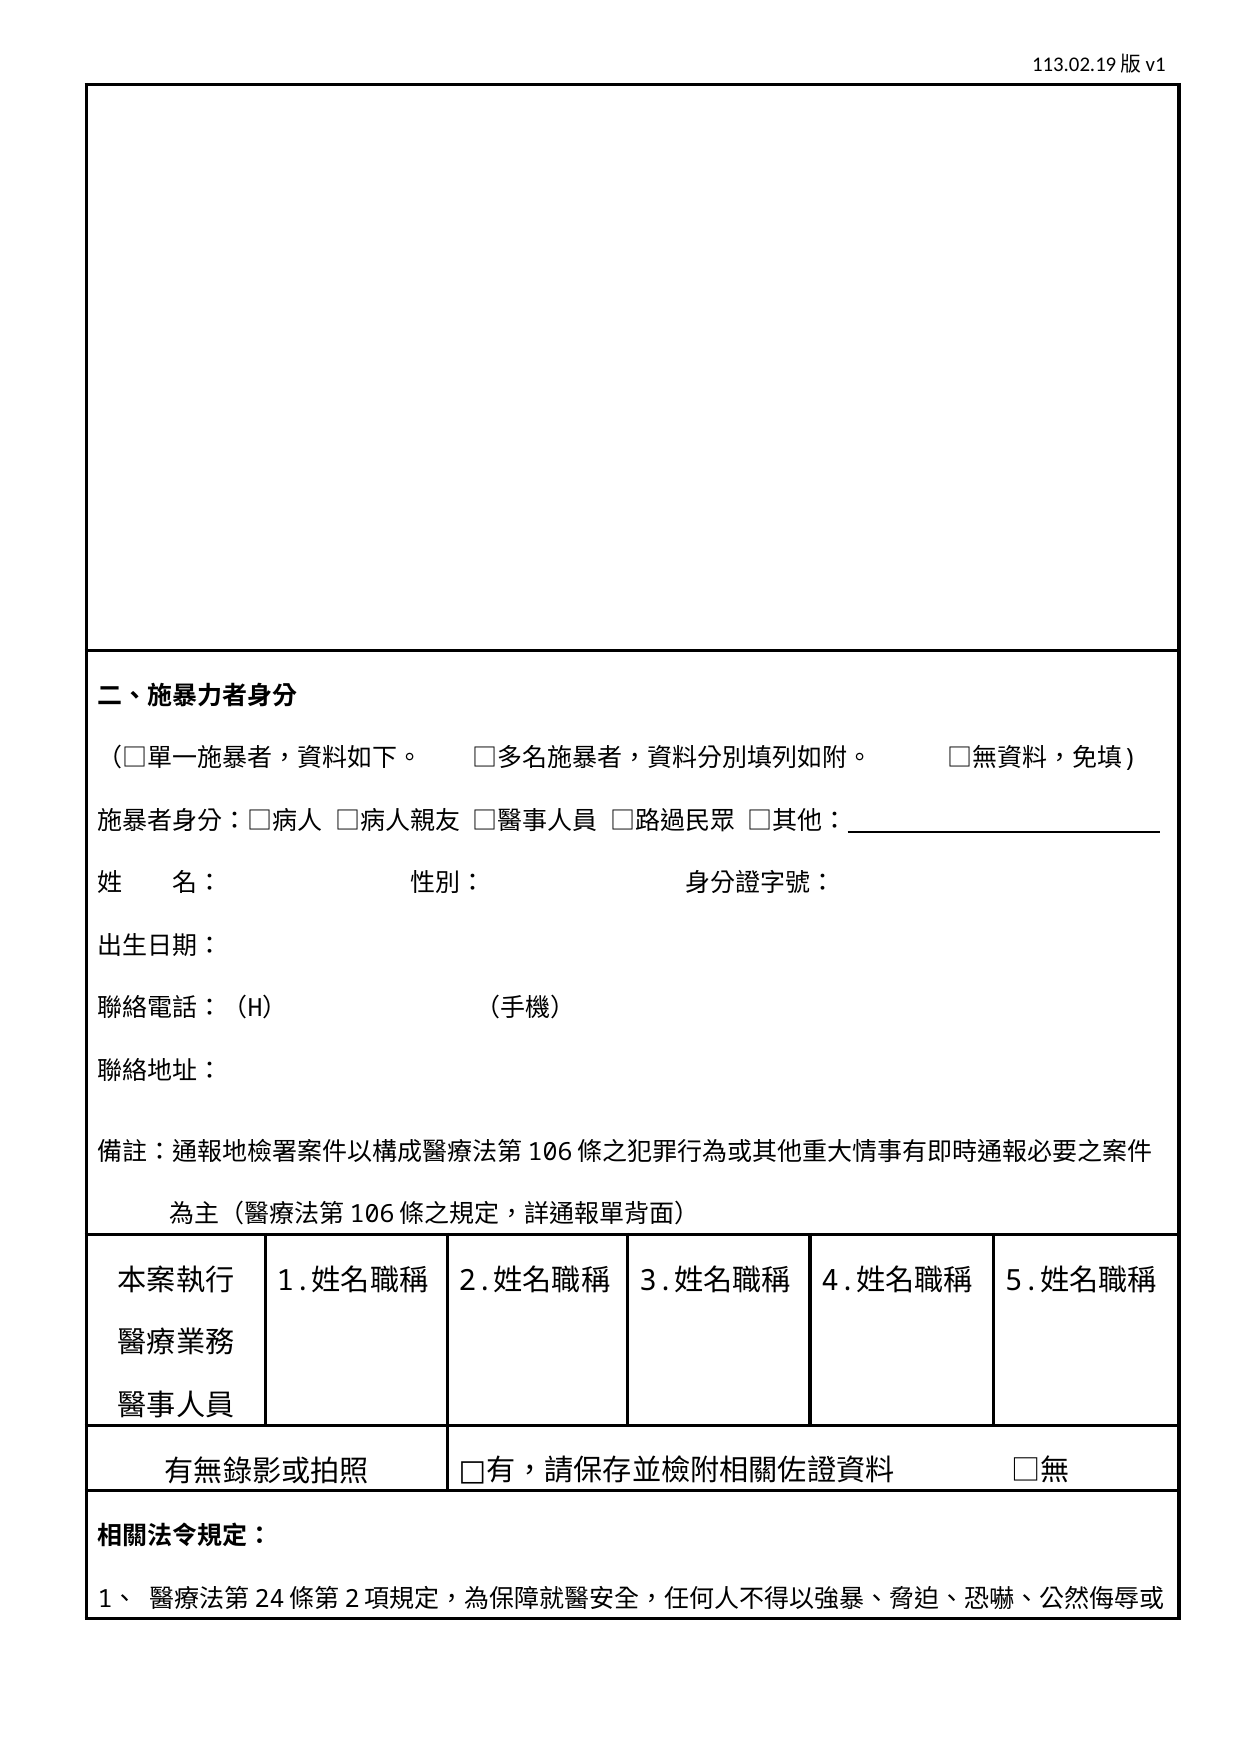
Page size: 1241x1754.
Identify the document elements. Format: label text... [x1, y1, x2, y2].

table_cell □有，請保存並檢附相關佐證資料 □無 [449, 1427, 1177, 1489]
table_cell 有無錄影或拍照 [88, 1427, 446, 1489]
table_cell 1.姓名職稱 [267, 1236, 446, 1423]
table_cell 2.姓名職稱 [449, 1236, 626, 1423]
table_cell 4.姓名職稱 [812, 1236, 992, 1423]
table_cell 3.姓名職稱 [629, 1236, 808, 1423]
table_cell 相關法令規定： 醫療法第24條第2項規定，為保障就醫安全，任何人不得以強暴、脅迫、恐嚇、公然侮辱或 [88, 1492, 1177, 1617]
table_cell 二、施暴力者身分 （□單一施暴者，資料如下。 □多名施暴者，資料分別填列如附。 □無資料，免填) 施暴者身分：□病人 □病人親友 □醫事人員 □路過民眾 □其他： 姓 名： 性別： 身分證字號： 出生日期： 聯絡電話：（H） （手機） 聯絡地址： 備註：通報地檢署案件以構成醫療法第106條之犯罪行為或其他重大情事有即時通報必要之案件為主（醫療法第106條之規定，詳通報單背面） [88, 652, 1177, 1233]
table_cell [88, 86, 1177, 648]
table_cell 本案執行 醫療業務 醫事人員 [88, 1236, 264, 1423]
table_cell 5.姓名職稱 [995, 1236, 1177, 1423]
